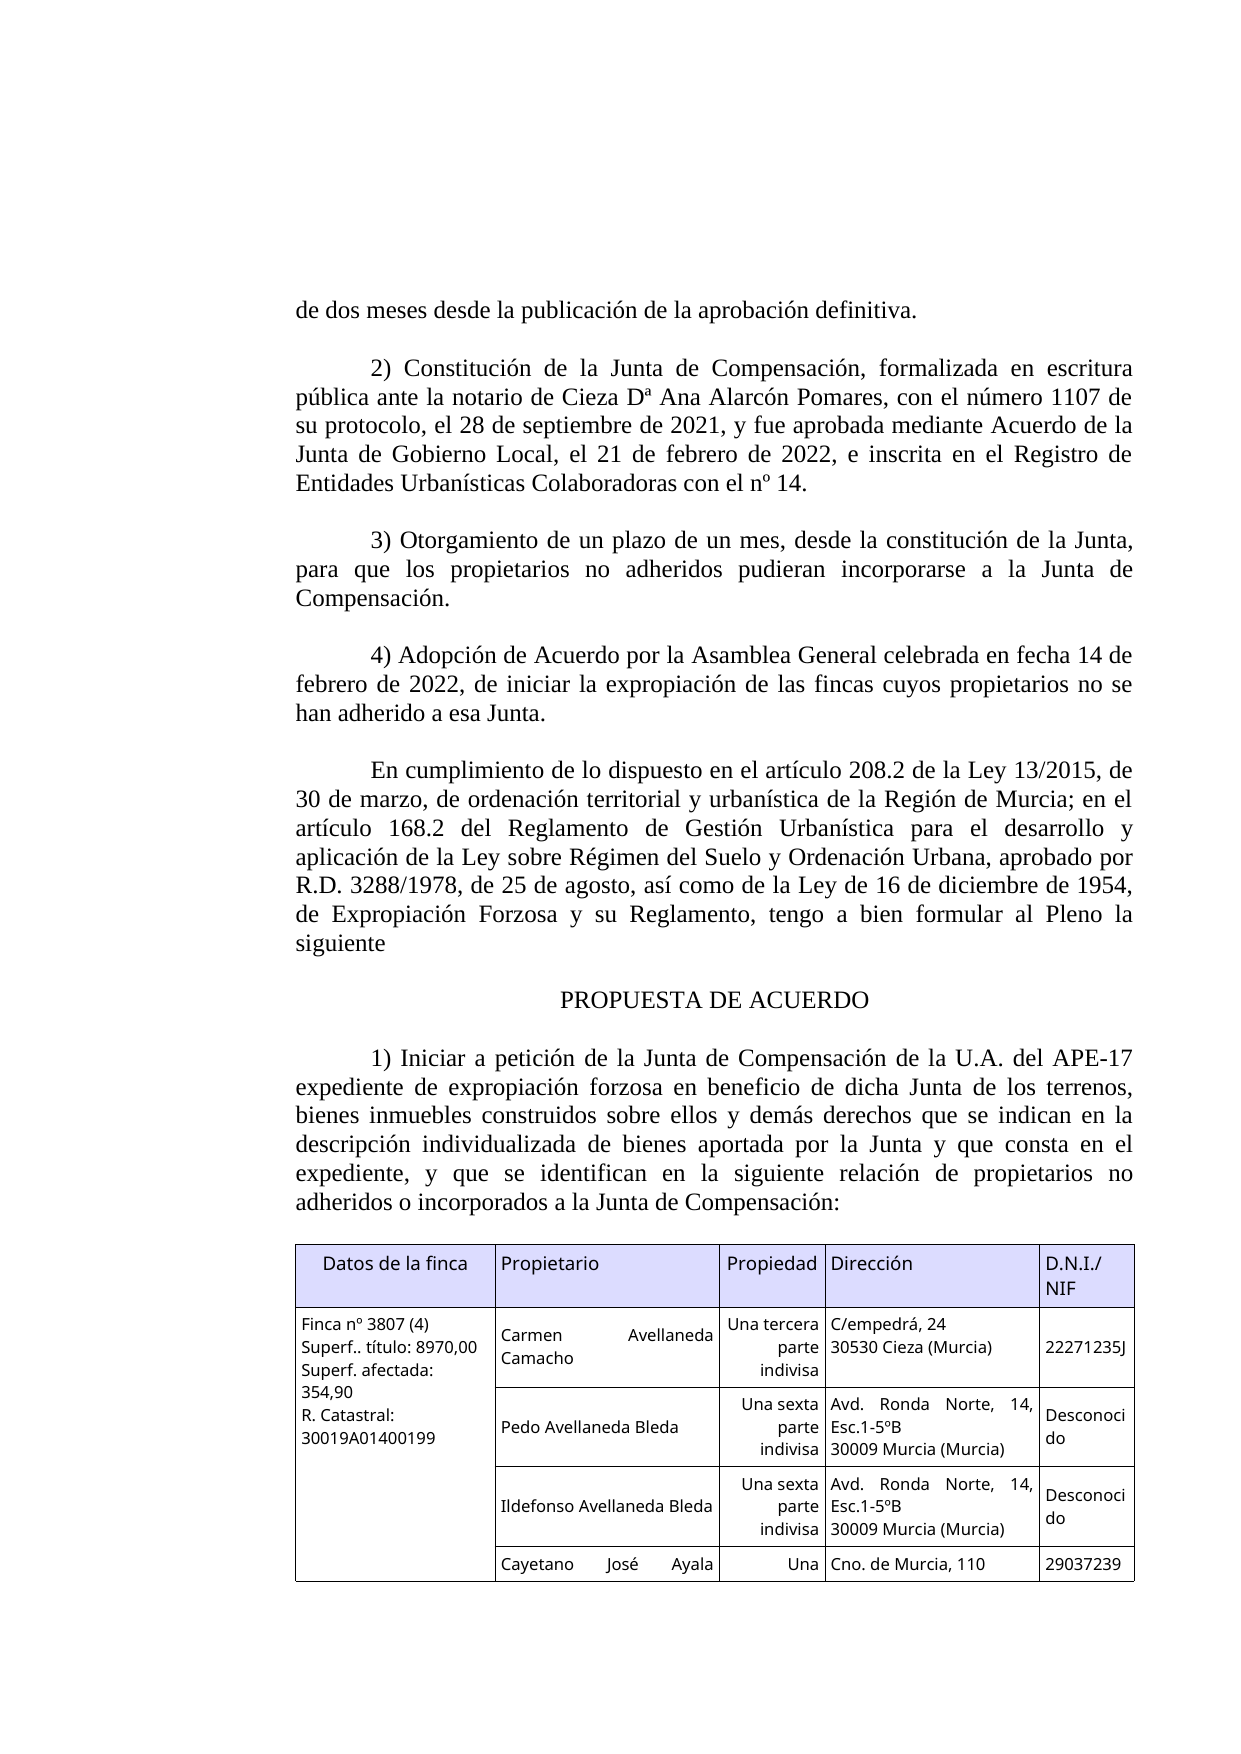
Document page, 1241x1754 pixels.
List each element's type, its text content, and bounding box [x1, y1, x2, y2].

table_cell Una tercera parte indivisa [720, 1308, 825, 1387]
table_header D.N.I./NIF [1040, 1245, 1134, 1307]
text 4) Adopción de Acuerdo por la Asamblea General celebrada en fecha 14 de febrero de 2022, de iniciar la expropiación de las fincas cuyos propietarios no se han adherido a esa Junta. [295, 640, 1134, 727]
table_cell Finca nº 3807 (4) Superf.. título: 8970,00 Superf. afectada: 354,90 R. Catastral: 30019A01400199 [296, 1308, 495, 1581]
table_header Dirección [826, 1245, 1039, 1307]
table_cell Cno. de Murcia, 110 [826, 1547, 1039, 1581]
text 3) Otorgamiento de un plazo de un mes, desde la constitución de la Junta, para que los propietarios no adheridos pudieran incorporarse a la Junta de Compensación. [295, 525, 1134, 612]
table_header Propiedad [720, 1245, 825, 1307]
table_cell 22271235J [1040, 1308, 1134, 1387]
table_cell Cayetano José Ayala [496, 1547, 719, 1581]
table_header Propietario [496, 1245, 719, 1307]
table_cell Ildefonso Avellaneda Bleda [496, 1467, 719, 1546]
text En cumplimiento de lo dispuesto en el artículo 208.2 de la Ley 13/2015, de 30 de marzo, de ordenación territorial y urbanística de la Región de Murcia; en el artículo 168.2 del Reglamento de Gestión Urbanística para el desarrollo y aplicación de la Ley sobre Régimen del Suelo y Ordenación Urbana, aprobado por R.D. 3288/1978, de 25 de agosto, así como de la Ley de 16 de diciembre de 1954, de Expropiación Forzosa y su Reglamento, tengo a bien formular al Pleno la siguiente [295, 755, 1134, 957]
table_header Datos de la finca [296, 1245, 495, 1307]
text 2) Constitución de la Junta de Compensación, formalizada en escritura pública ante la notario de Cieza Dª Ana Alarcón Pomares, con el número 1107 de su protocolo, el 28 de septiembre de 2021, y fue aprobada mediante Acuerdo de la Junta de Gobierno Local, el 21 de febrero de 2022, e inscrita en el Registro de Entidades Urbanísticas Colaboradoras con el nº 14. [295, 353, 1134, 497]
text 1) Iniciar a petición de la Junta de Compensación de la U.A. del APE-17 expediente de expropiación forzosa en beneficio de dicha Junta de los terrenos, bienes inmuebles construidos sobre ellos y demás derechos que se indican en la descripción individualizada de bienes aportada por la Junta y que consta en el expediente, y que se identifican en la siguiente relación de propietarios no adheridos o incorporados a la Junta de Compensación: [295, 1043, 1134, 1215]
table_cell Desconocido [1040, 1388, 1134, 1466]
table_cell Avd. Ronda Norte, 14, Esc.1-5ºB 30009 Murcia (Murcia) [826, 1388, 1039, 1466]
table_cell Carmen Avellaneda Camacho [496, 1308, 719, 1387]
table_cell 29037239 [1040, 1547, 1134, 1581]
table_cell Una sexta parte indivisa [720, 1467, 825, 1546]
table_cell Desconocido [1040, 1467, 1134, 1546]
table_cell Pedo Avellaneda Bleda [496, 1388, 719, 1466]
text PROPUESTA DE ACUERDO [295, 985, 1134, 1014]
table_cell Avd. Ronda Norte, 14, Esc.1-5ºB 30009 Murcia (Murcia) [826, 1467, 1039, 1546]
text de dos meses desde la publicación de la aprobación definitiva. [295, 295, 1134, 324]
table_cell Una [720, 1547, 825, 1581]
table_cell C/empedrá, 24 30530 Cieza (Murcia) [826, 1308, 1039, 1387]
table_cell Una sexta parte indivisa [720, 1388, 825, 1466]
